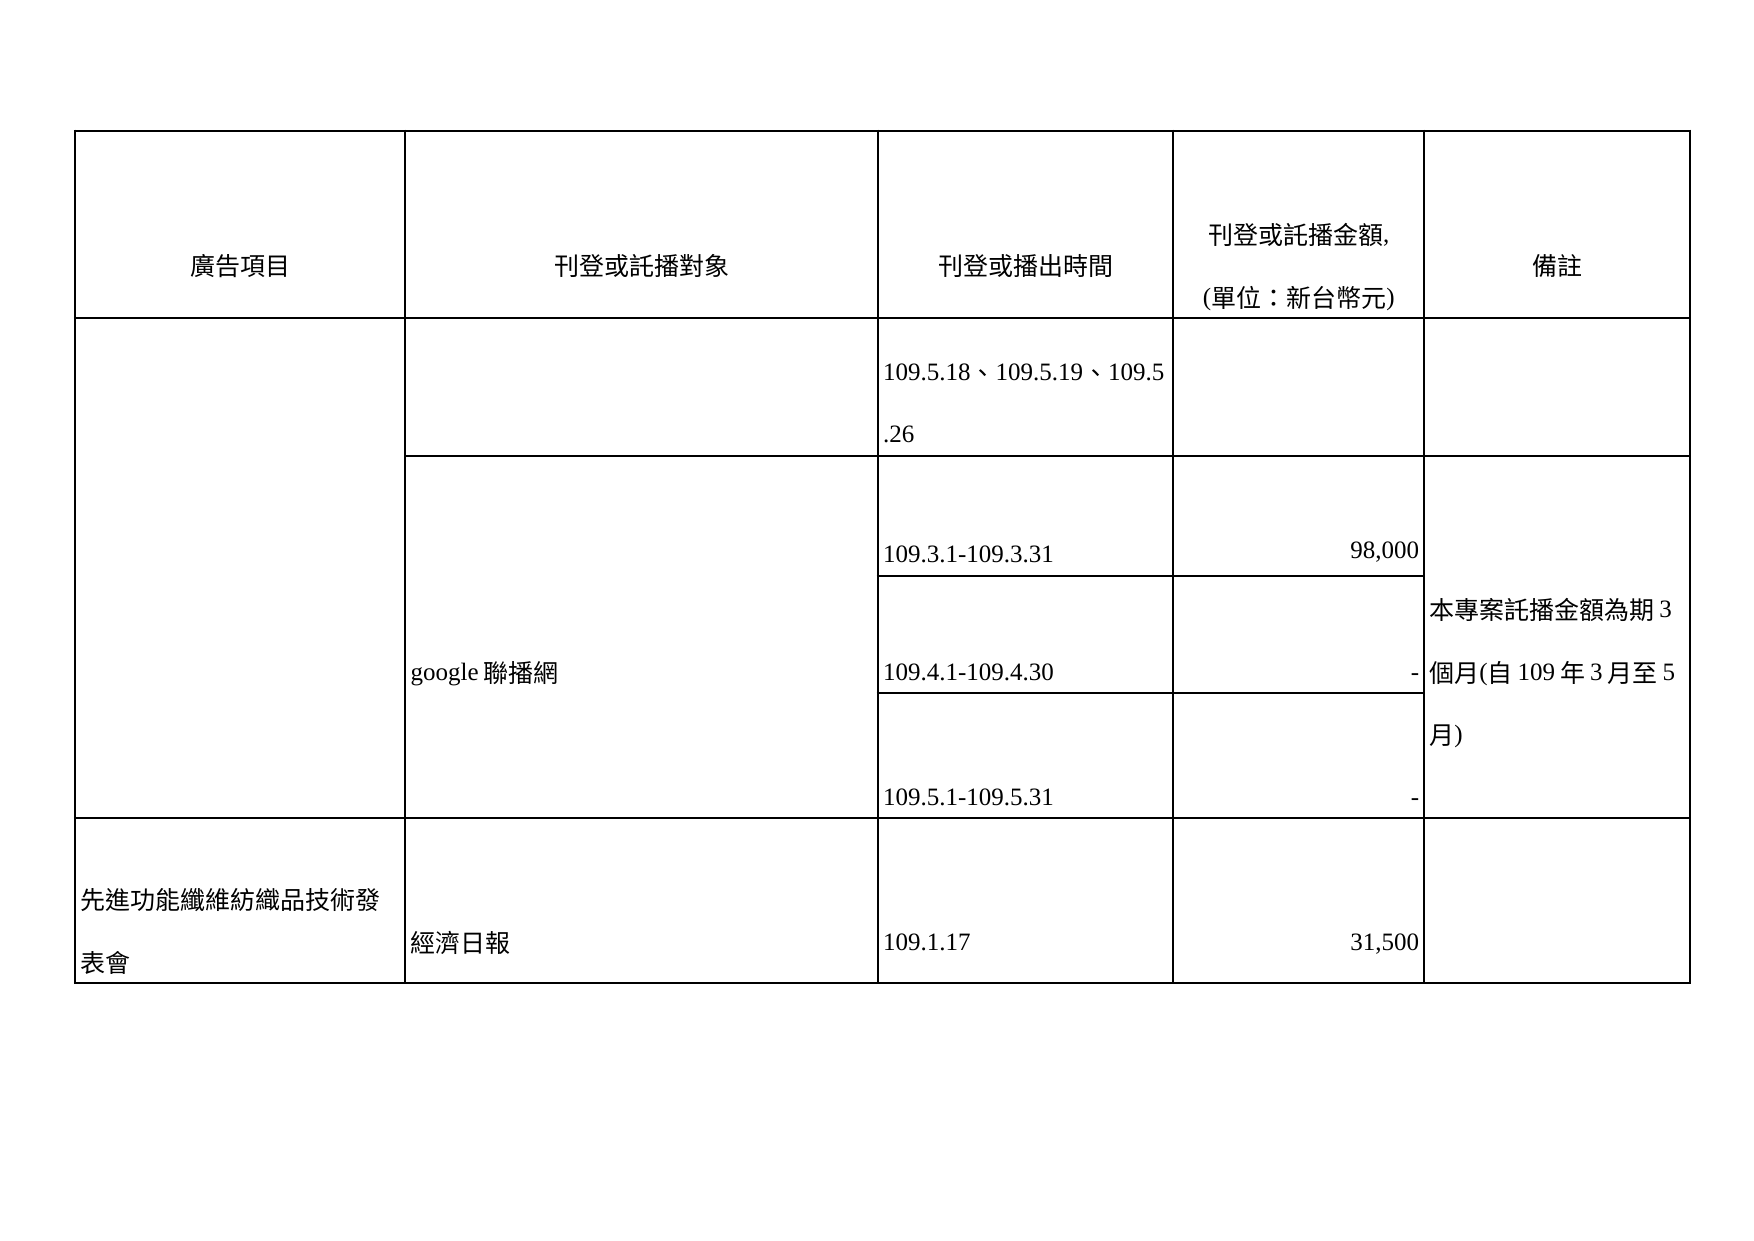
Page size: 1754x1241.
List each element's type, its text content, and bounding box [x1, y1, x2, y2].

table_cell 109.1.17 [879, 819, 1172, 982]
table_cell google聯播網 [406, 457, 877, 817]
table_cell 31,500 [1174, 819, 1423, 982]
table_cell 經濟日報 [406, 819, 877, 982]
table_cell [406, 319, 877, 454]
table_header 刊登或播出時間 [879, 132, 1172, 317]
table_cell - [1174, 577, 1423, 692]
table_cell 本專案託播金額為期3個月(自109年3月至5月) [1425, 457, 1689, 817]
table_header 廣告項目 [76, 132, 404, 317]
table_cell 109.5.1-109.5.31 [879, 694, 1172, 817]
table_cell 109.3.1-109.3.31 [879, 457, 1172, 574]
table_cell [1425, 819, 1689, 982]
table_cell [76, 319, 404, 817]
table_header 備註 [1425, 132, 1689, 317]
table_cell 98,000 [1174, 457, 1423, 574]
table_cell - [1174, 694, 1423, 817]
table_cell 109.5.18、109.5.19、109.5.26 [879, 319, 1172, 454]
table_header 刊登或託播金額, (單位：新台幣元) [1174, 132, 1423, 317]
table_cell - [1174, 319, 1423, 454]
table_cell [1425, 319, 1689, 454]
table_cell 109.4.1-109.4.30 [879, 577, 1172, 692]
table_cell 先進功能纖維紡織品技術發表會 [76, 819, 404, 982]
table_header 刊登或託播對象 [406, 132, 877, 317]
